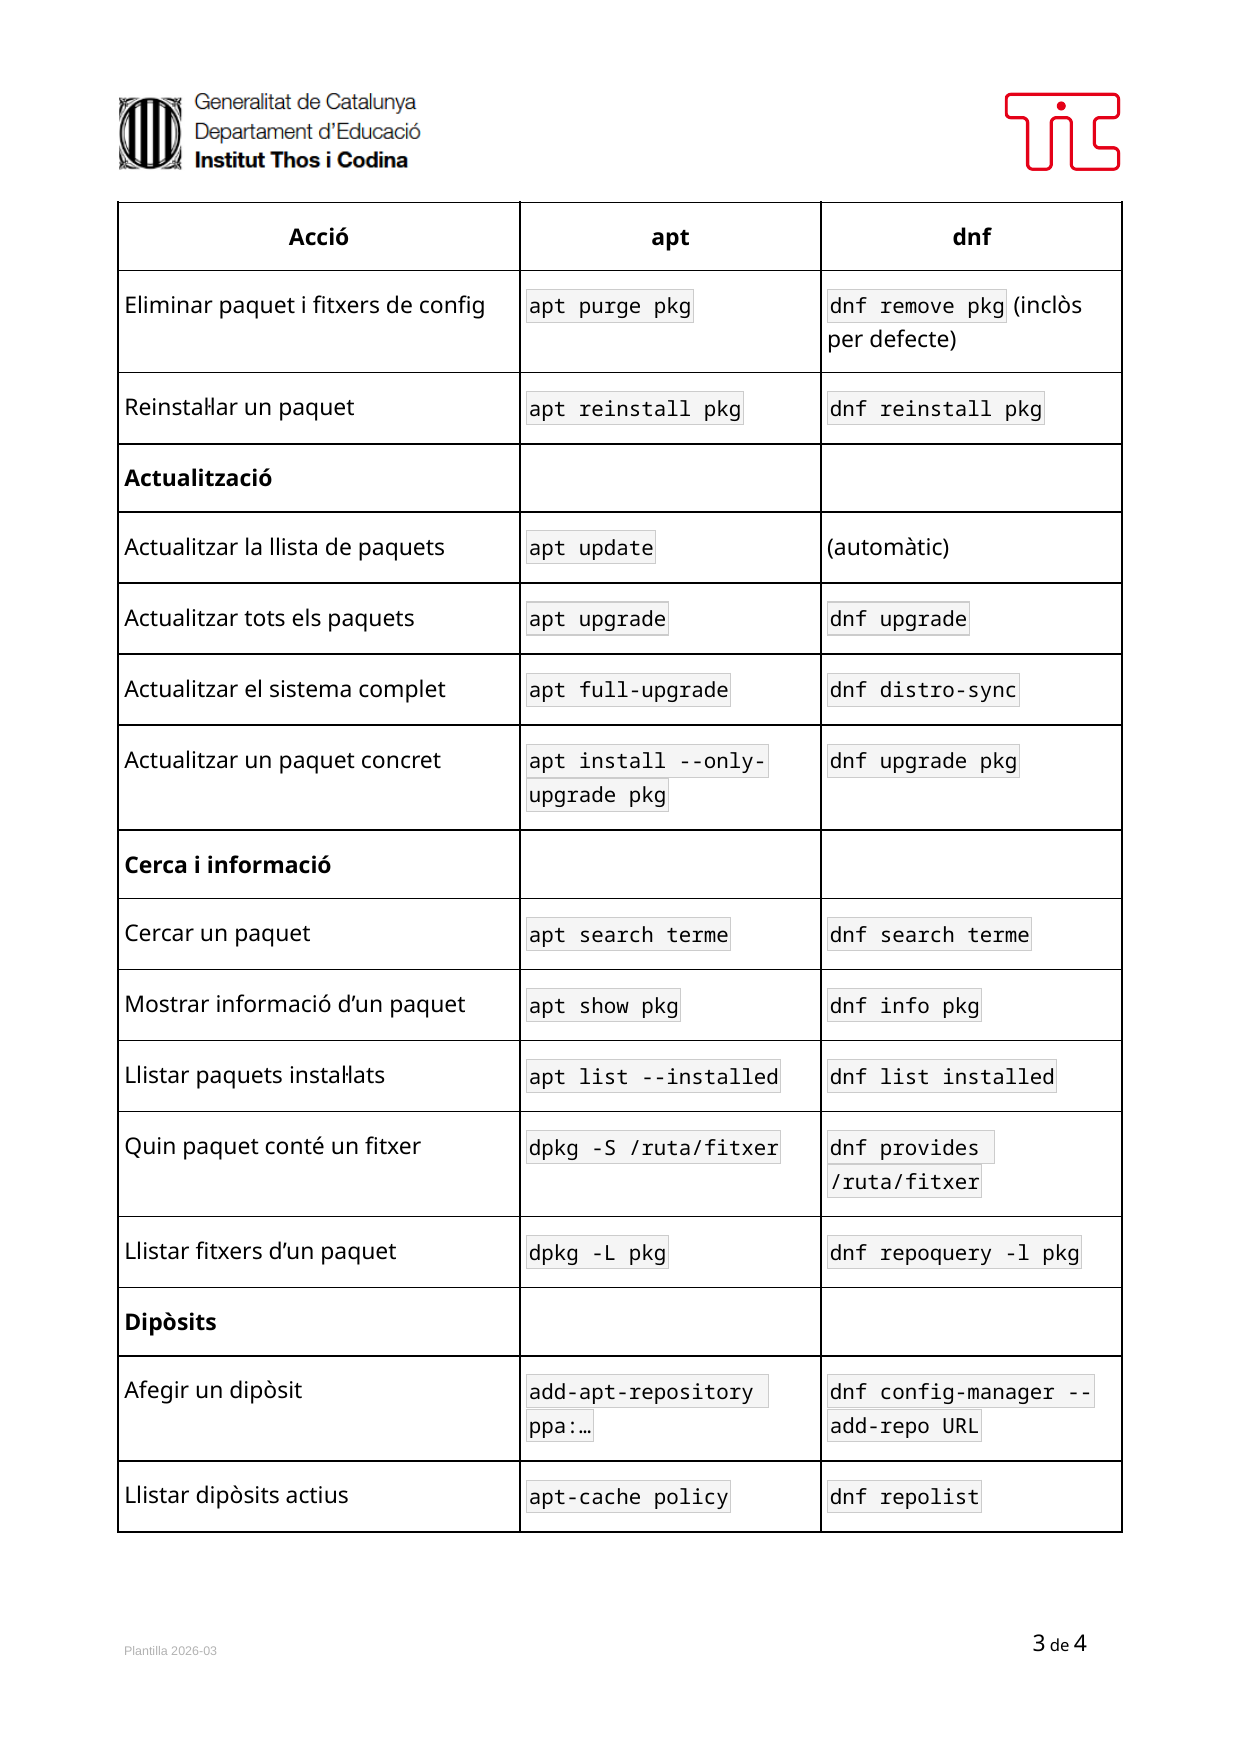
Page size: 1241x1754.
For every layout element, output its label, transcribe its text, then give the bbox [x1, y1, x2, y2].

table_cell apt-cache policy [521, 1462, 820, 1531]
picture [1004, 92, 1123, 171]
table_header dnf [822, 203, 1121, 269]
table_cell Quin paquet conté un fitxer [119, 1112, 519, 1216]
table_cell apt search terme [521, 899, 820, 969]
table_cell Reinstal·lar un paquet [119, 373, 519, 443]
table_cell apt update [521, 513, 820, 582]
table_cell [521, 1288, 820, 1355]
table_cell [822, 1288, 1121, 1355]
table_cell apt reinstall pkg [521, 373, 820, 443]
table_cell dpkg -S /ruta/fitxer [521, 1112, 820, 1216]
table_cell Llistar paquets instal·lats [119, 1041, 519, 1111]
table_cell [822, 831, 1121, 898]
table_cell apt show pkg [521, 970, 820, 1040]
table_cell dpkg -L pkg [521, 1217, 820, 1287]
table_cell Cercar un paquet [119, 899, 519, 969]
table_cell Llistar fitxers d’un paquet [119, 1217, 519, 1287]
table_cell dnf reinstall pkg [822, 373, 1121, 443]
table_cell dnf repoquery -l pkg [822, 1217, 1121, 1287]
table_cell dnf info pkg [822, 970, 1121, 1040]
table_cell Afegir un dipòsit [119, 1357, 519, 1460]
table_cell Llistar dipòsits actius [119, 1462, 519, 1531]
table_cell Actualitzar el sistema complet [119, 655, 519, 724]
table_cell (automàtic) [822, 513, 1121, 582]
table_cell [521, 445, 820, 511]
table_cell apt upgrade [521, 584, 820, 653]
picture [118, 92, 422, 171]
table_cell Actualització [119, 445, 519, 511]
table_cell Actualitzar un paquet concret [119, 726, 519, 829]
table_header apt [521, 203, 820, 269]
table_cell apt full-upgrade [521, 655, 820, 724]
table_cell apt list --installed [521, 1041, 820, 1111]
table_cell dnf search terme [822, 899, 1121, 969]
table_cell apt purge pkg [521, 271, 820, 372]
table_cell [521, 831, 820, 898]
table_cell add-apt-repository ppa:… [521, 1357, 820, 1460]
table_cell dnf upgrade pkg [822, 726, 1121, 829]
table_cell dnf provides /ruta/fitxer [822, 1112, 1121, 1216]
table_cell dnf config-manager --add-repo URL [822, 1357, 1121, 1460]
table_cell Actualitzar tots els paquets [119, 584, 519, 653]
table_cell [822, 445, 1121, 511]
table_cell Actualitzar la llista de paquets [119, 513, 519, 582]
table_header Acció [119, 203, 519, 269]
table_cell dnf remove pkg (inclòs per defecte) [822, 271, 1121, 372]
table_cell Cerca i informació [119, 831, 519, 898]
table_cell dnf list installed [822, 1041, 1121, 1111]
table_cell Eliminar paquet i fitxers de config [119, 271, 519, 372]
table_cell Mostrar informació d’un paquet [119, 970, 519, 1040]
table_cell dnf upgrade [822, 584, 1121, 653]
table_cell Dipòsits [119, 1288, 519, 1355]
table_cell dnf distro-sync [822, 655, 1121, 724]
table_cell dnf repolist [822, 1462, 1121, 1531]
table_cell apt install --only-upgrade pkg [521, 726, 820, 829]
